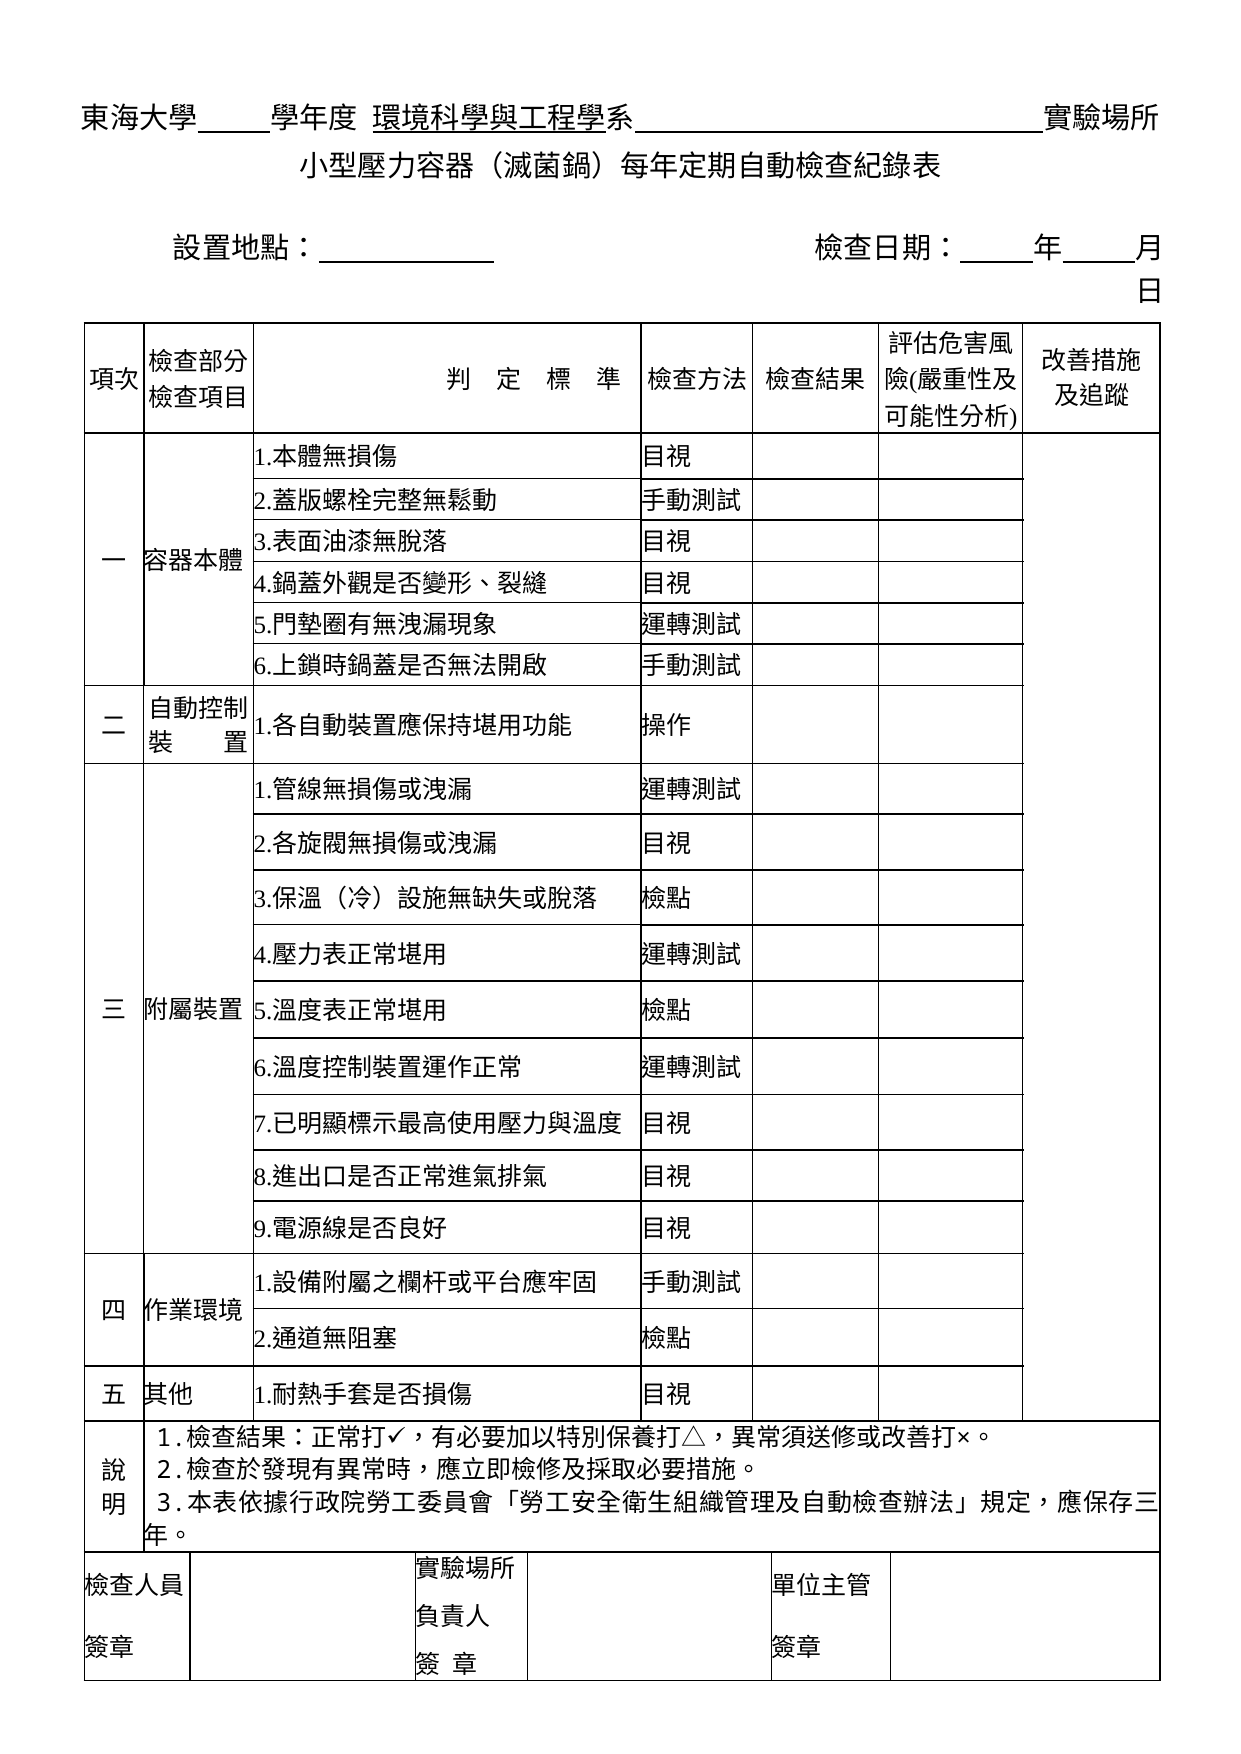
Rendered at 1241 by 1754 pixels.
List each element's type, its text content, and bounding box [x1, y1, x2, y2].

table_cell [753, 645, 878, 685]
table_cell [753, 604, 878, 643]
table_cell 運轉測試 [642, 604, 752, 643]
table_cell [879, 871, 1022, 924]
table_cell 四 [85, 1254, 143, 1365]
table_cell 1.設備附屬之欄杆或平台應牢固 [254, 1254, 640, 1308]
table_cell [1023, 434, 1159, 1420]
table_cell 手動測試 [642, 480, 752, 519]
text 設置地點： 檢查日期： 年 月 日 [77, 225, 1164, 309]
table_cell 附屬裝置 [144, 764, 253, 1253]
table_cell [879, 604, 1022, 643]
table_cell [753, 815, 878, 869]
table_cell [879, 480, 1022, 519]
table_cell 三 [85, 764, 143, 1253]
table_cell [753, 562, 878, 602]
table_header 項次 [85, 324, 143, 432]
table_cell [753, 982, 878, 1037]
text 東海大學 學年度 環境科學與工程學系 實驗場所 [77, 94, 1163, 137]
table_cell 操作 [642, 686, 752, 763]
table_cell 目視 [642, 815, 752, 869]
table_cell [879, 815, 1022, 869]
table_cell 目視 [642, 1202, 752, 1253]
table_cell [753, 686, 878, 763]
table_cell 目視 [642, 434, 752, 478]
table_cell 檢點 [642, 1309, 752, 1365]
table_cell 自動控制 裝 置 [144, 686, 253, 763]
table_cell [753, 1151, 878, 1200]
table_cell 4.鍋蓋外觀是否變形、裂縫 [254, 562, 640, 602]
table_cell 5.溫度表正常堪用 [254, 982, 640, 1037]
table_cell 8.進出口是否正常進氣排氣 [254, 1151, 640, 1200]
table_cell 單位主管 簽章 [772, 1553, 890, 1680]
table_cell 6.上鎖時鍋蓋是否無法開啟 [254, 644, 640, 685]
table_cell 1.各自動裝置應保持堪用功能 [254, 686, 640, 763]
table_header 檢查部分 檢查項目 [145, 324, 253, 432]
table_cell [753, 1309, 878, 1365]
table_cell [879, 982, 1022, 1037]
table_cell 9.電源線是否良好 [254, 1202, 640, 1253]
table_cell [191, 1553, 415, 1680]
table_cell [879, 1095, 1022, 1149]
table_cell 3.保溫（冷）設施無缺失或脫落 [254, 871, 640, 924]
table_cell [879, 562, 1022, 602]
table_cell 運轉測試 [642, 926, 752, 980]
table_cell 1.本體無損傷 [254, 434, 640, 478]
table_cell [753, 1095, 878, 1149]
table_cell [879, 645, 1022, 685]
table_cell 檢點 [642, 982, 752, 1037]
table_header 檢查方法 [642, 324, 752, 432]
table_cell [891, 1553, 1159, 1680]
table_cell 3.表面油漆無脫落 [254, 520, 640, 561]
table_cell 目視 [642, 1095, 752, 1149]
table_cell 1.檢查結果：正常打，有必要加以特別保養打△，異常須送修或改善打×。 2.檢查於發現有異常時，應立即檢修及採取必要措施。 3.本表依據行政院勞工委員會「勞工安全衛生組織管理及自動檢查辦法」規定，應保存三年。 [145, 1422, 1159, 1551]
table_cell [879, 1151, 1022, 1200]
table_cell 4.壓力表正常堪用 [254, 925, 640, 980]
table_cell [879, 1039, 1022, 1093]
table_cell 運轉測試 [642, 1039, 752, 1093]
table_header 改善措施 及追蹤 [1023, 324, 1159, 432]
table_cell 7.已明顯標示最高使用壓力與溫度 [254, 1095, 640, 1149]
table_cell [753, 1202, 878, 1253]
table_cell 其他 [145, 1367, 253, 1420]
table_cell 1.耐熱手套是否損傷 [254, 1367, 640, 1420]
table_cell 說 明 [85, 1422, 143, 1551]
table_cell 二 [85, 686, 143, 763]
table_cell 6.溫度控制裝置運作正常 [254, 1039, 640, 1093]
table_header 評估危害風險(嚴重性及可能性分析) [879, 324, 1022, 432]
table_cell [753, 1254, 878, 1308]
table_cell 作業環境 [145, 1254, 253, 1365]
table_cell [753, 1039, 878, 1093]
table_cell [879, 926, 1022, 980]
table_cell 五 [85, 1367, 143, 1420]
table_cell [879, 1254, 1022, 1308]
table_cell [879, 764, 1022, 813]
table_cell [879, 521, 1022, 561]
table_cell [753, 871, 878, 924]
table_cell 一 [85, 434, 143, 685]
table_cell [753, 764, 878, 813]
table_cell [879, 1309, 1022, 1365]
table_cell 2.通道無阻塞 [254, 1309, 640, 1365]
table_cell 1.管線無損傷或洩漏 [254, 764, 640, 813]
table_cell [753, 480, 878, 519]
table_cell [753, 926, 878, 980]
table_cell 手動測試 [642, 645, 752, 685]
table_cell 檢查人員 簽章 [85, 1553, 189, 1680]
table_cell [879, 434, 1022, 478]
table_cell 2.蓋版螺栓完整無鬆動 [254, 479, 640, 519]
table_cell [879, 686, 1022, 763]
table_cell [753, 521, 878, 561]
table_cell [879, 1202, 1022, 1253]
table_cell 運轉測試 [642, 764, 752, 813]
table_cell [753, 434, 878, 478]
text 小型壓力容器（滅菌鍋）每年定期自動檢查紀錄表 [77, 143, 1163, 185]
table_cell 目視 [642, 1151, 752, 1200]
table_header 檢查結果 [753, 324, 878, 432]
table_cell 容器本體 [145, 434, 253, 685]
table_cell 5.門墊圈有無洩漏現象 [254, 603, 640, 643]
table_cell 手動測試 [642, 1254, 752, 1308]
table_cell [528, 1553, 771, 1680]
table_cell 實驗場所 負責人 簽 章 [416, 1553, 527, 1680]
table_cell 2.各旋閥無損傷或洩漏 [254, 815, 640, 869]
table_cell 檢點 [642, 871, 752, 924]
table_cell 目視 [642, 1367, 752, 1420]
table_cell 目視 [642, 521, 752, 561]
table_cell 目視 [642, 562, 752, 602]
table_header 判定標準 [254, 324, 640, 432]
table_cell [753, 1367, 878, 1420]
table_cell [879, 1367, 1022, 1420]
